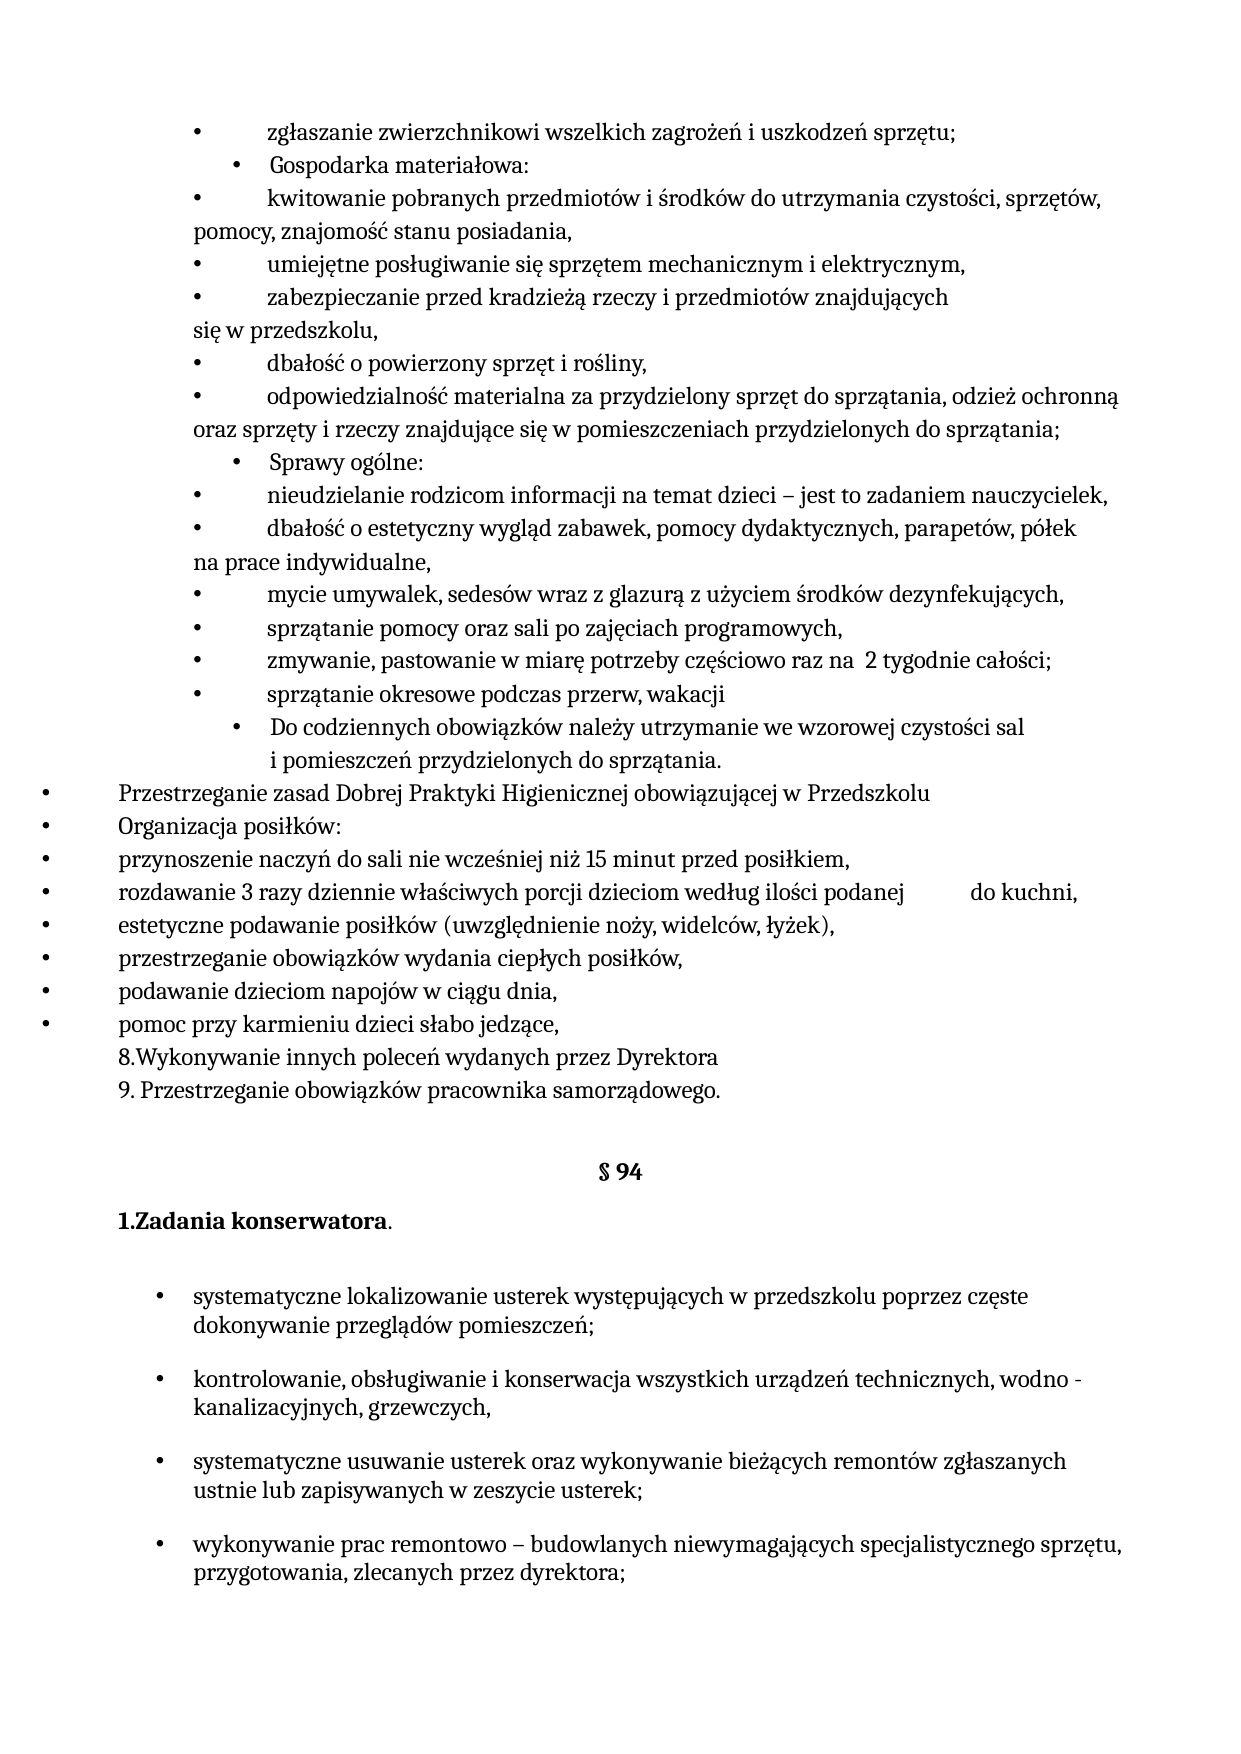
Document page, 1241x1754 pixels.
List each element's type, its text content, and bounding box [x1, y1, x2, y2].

list Organizacja posiłków: [42, 812, 1122, 840]
list estetyczne podawanie posiłków (uwzględnienie noży, widelców, łyżek), [42, 911, 1122, 939]
list Do codziennych obowiązków należy utrzymanie we wzorowej czystości sal i pomieszczeń przydzielonych do sprzątania. [232, 712, 1122, 774]
list sprzątanie pomocy oraz sali po zajęciach programowych, [193, 613, 1122, 642]
text 8.Wykonywanie innych poleceń wydanych przez Dyrektora [118, 1043, 1122, 1071]
list Przestrzeganie zasad Dobrej Praktyki Higienicznej obowiązującej w Przedszkolu [42, 778, 1122, 807]
list mycie umywalek, sedesów wraz z glazurą z użyciem środków dezynfekujących, [193, 580, 1122, 609]
list podawanie dzieciom napojów w ciągu dnia, [42, 977, 1122, 1005]
list przynoszenie naczyń do sali nie wcześniej niż 15 minut przed posiłkiem, [42, 844, 1122, 873]
list pomoc przy karmieniu dzieci słabo jedzące, [42, 1010, 1122, 1038]
list Gospodarka materiałowa: [232, 151, 1122, 180]
list przestrzeganie obowiązków wydania ciepłych posiłków, [42, 944, 1122, 972]
text § 94 [118, 1158, 1122, 1186]
list rozdawanie 3 razy dziennie właściwych porcji dzieciom według ilości podanej do kuchni, [42, 878, 1122, 906]
list systematyczne usuwanie usterek oraz wykonywanie bieżących remontów zgłaszanych ustnie lub zapisywanych w zeszycie usterek; [156, 1447, 1122, 1504]
list kontrolowanie, obsługiwanie i konserwacja wszystkich urządzeń technicznych, wodno - kanalizacyjnych, grzewczych, [156, 1364, 1122, 1422]
list wykonywanie prac remontowo – budowlanych niewymagających specjalistycznego sprzętu, przygotowania, zlecanych przez dyrektora; [156, 1529, 1122, 1587]
list dbałość o estetyczny wygląd zabawek, pomocy dydaktycznych, parapetów, półek na prace indywidualne, [193, 514, 1122, 576]
text 9. Przestrzeganie obowiązków pracownika samorządowego. [118, 1076, 1122, 1104]
text 1.Zadania konserwatora. [118, 1207, 1122, 1236]
list systematyczne lokalizowanie usterek występujących w przedszkolu poprzez częste dokonywanie przeglądów pomieszczeń; [156, 1282, 1122, 1339]
list sprzątanie okresowe podczas przerw, wakacji [193, 679, 1122, 708]
list Sprawy ogólne: [232, 448, 1122, 477]
list zabezpieczanie przed kradzieżą rzeczy i przedmiotów znajdujących się w przedszkolu, [193, 283, 1122, 345]
list nieudzielanie rodzicom informacji na temat dzieci – jest to zadaniem nauczycielek, [193, 481, 1122, 510]
list zmywanie, pastowanie w miarę potrzeby częściowo raz na 2 tygodnie całości; [193, 646, 1122, 675]
list umiejętne posługiwanie się sprzętem mechanicznym i elektrycznym, [193, 250, 1122, 279]
list kwitowanie pobranych przedmiotów i środków do utrzymania czystości, sprzętów, pomocy, znajomość stanu posiadania, [193, 184, 1122, 246]
list dbałość o powierzony sprzęt i rośliny, [193, 349, 1122, 378]
list zgłaszanie zwierzchnikowi wszelkich zagrożeń i uszkodzeń sprzętu; [193, 118, 1122, 147]
list odpowiedzialność materialna za przydzielony sprzęt do sprzątania, odzież ochronną oraz sprzęty i rzeczy znajdujące się w pomieszczeniach przydzielonych do sprzątania; [193, 382, 1122, 444]
